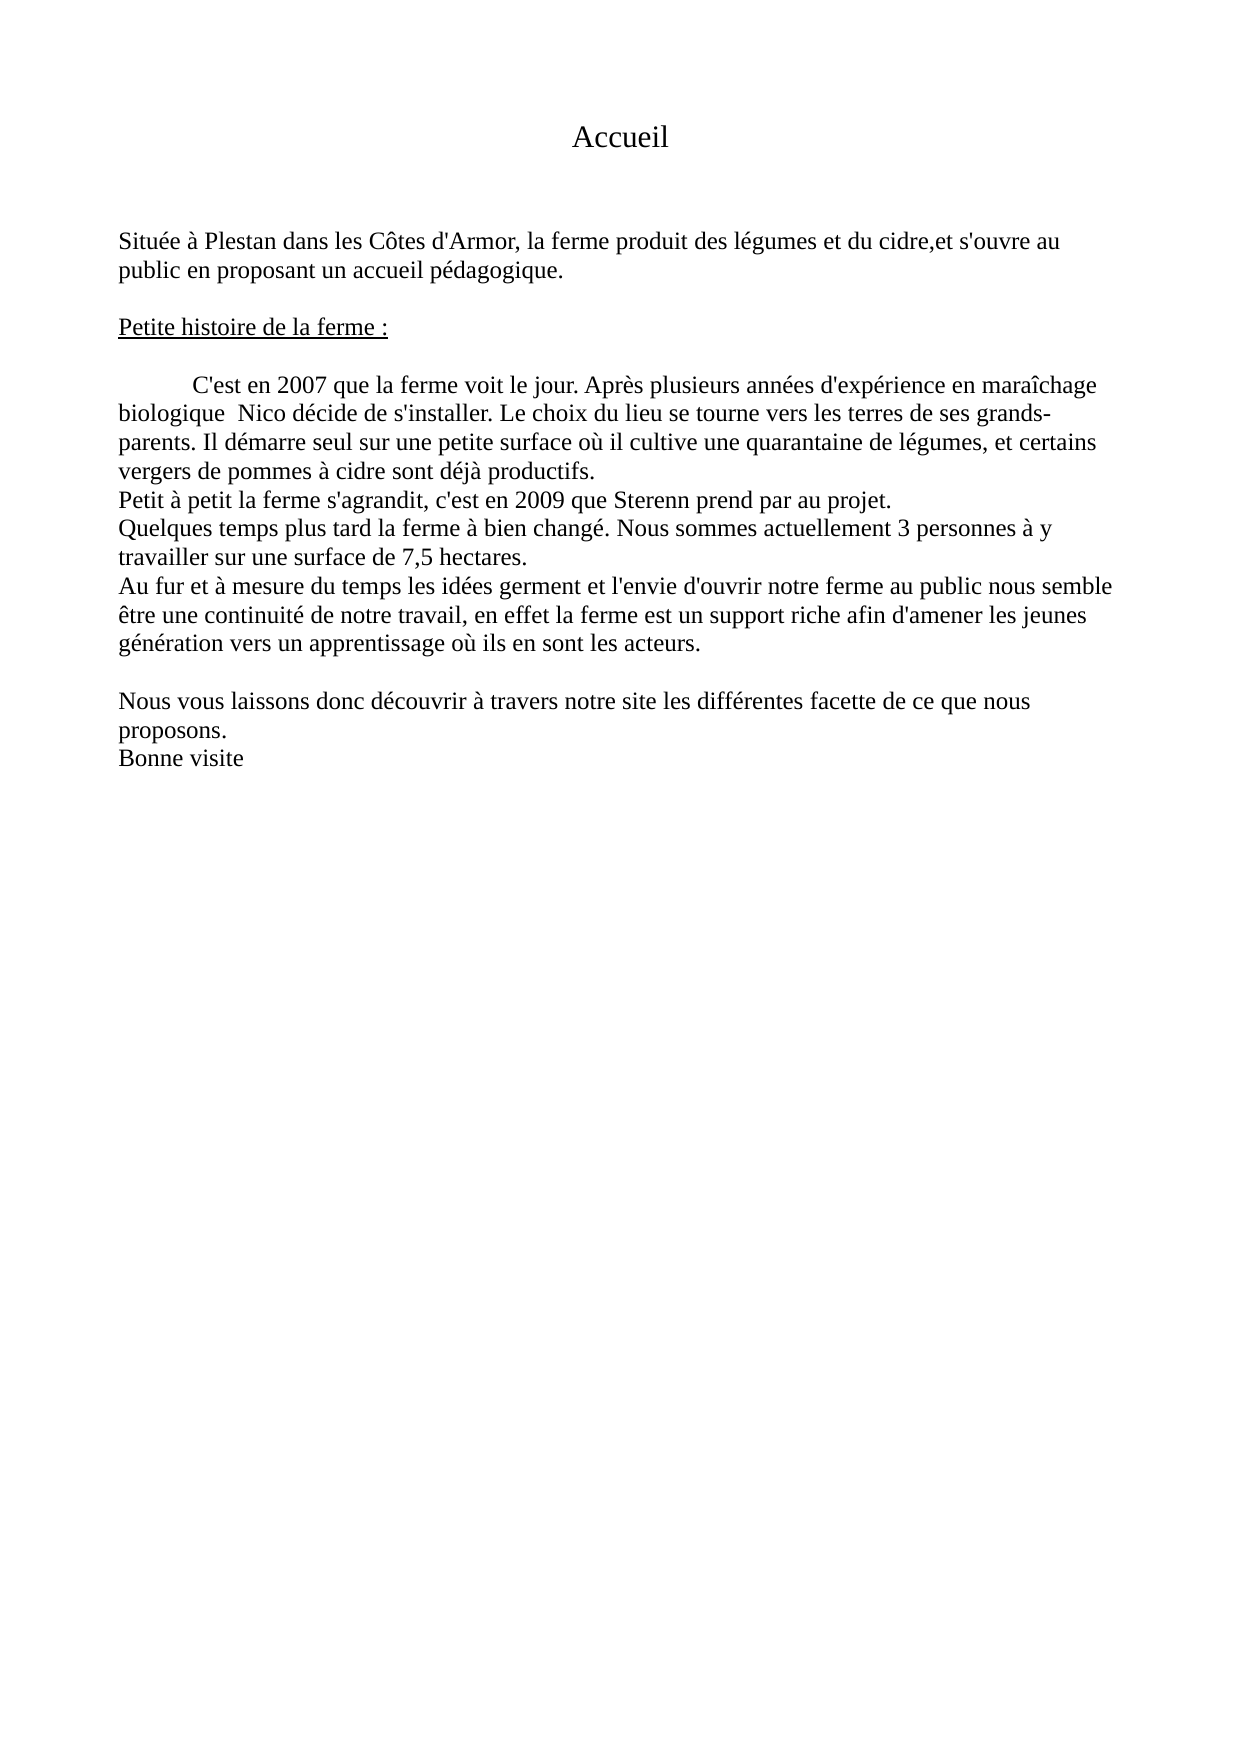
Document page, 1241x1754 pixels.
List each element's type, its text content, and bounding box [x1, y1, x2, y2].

text Bonne visite [118, 743, 1122, 772]
text Au fur et à mesure du temps les idées germent et l'envie d'ouvrir notre ferme au public nous semble être une continuité de notre travail, en effet la ferme est un support riche afin d'amener les jeunes génération vers un apprentissage où ils en sont les acteurs. [118, 571, 1122, 657]
text C'est en 2007 que la ferme voit le jour. Après plusieurs années d'expérience en maraîchage biologique Nico décide de s'installer. Le choix du lieu se tourne vers les terres de ses grands-parents. Il démarre seul sur une petite surface où il cultive une quarantaine de légumes, et certains vergers de pommes à cidre sont déjà productifs. [118, 370, 1122, 485]
text Accueil [118, 118, 1122, 154]
text Nous vous laissons donc découvrir à travers notre site les différentes facette de ce que nous proposons. [118, 686, 1122, 743]
text Située à Plestan dans les Côtes d'Armor, la ferme produit des légumes et du cidre,et s'ouvre au public en proposant un accueil pédagogique. [118, 226, 1122, 283]
text Petit à petit la ferme s'agrandit, c'est en 2009 que Sterenn prend par au projet. [118, 485, 1122, 513]
text Petite histoire de la ferme : [118, 312, 1122, 341]
text Quelques temps plus tard la ferme à bien changé. Nous sommes actuellement 3 personnes à y travailler sur une surface de 7,5 hectares. [118, 513, 1122, 571]
